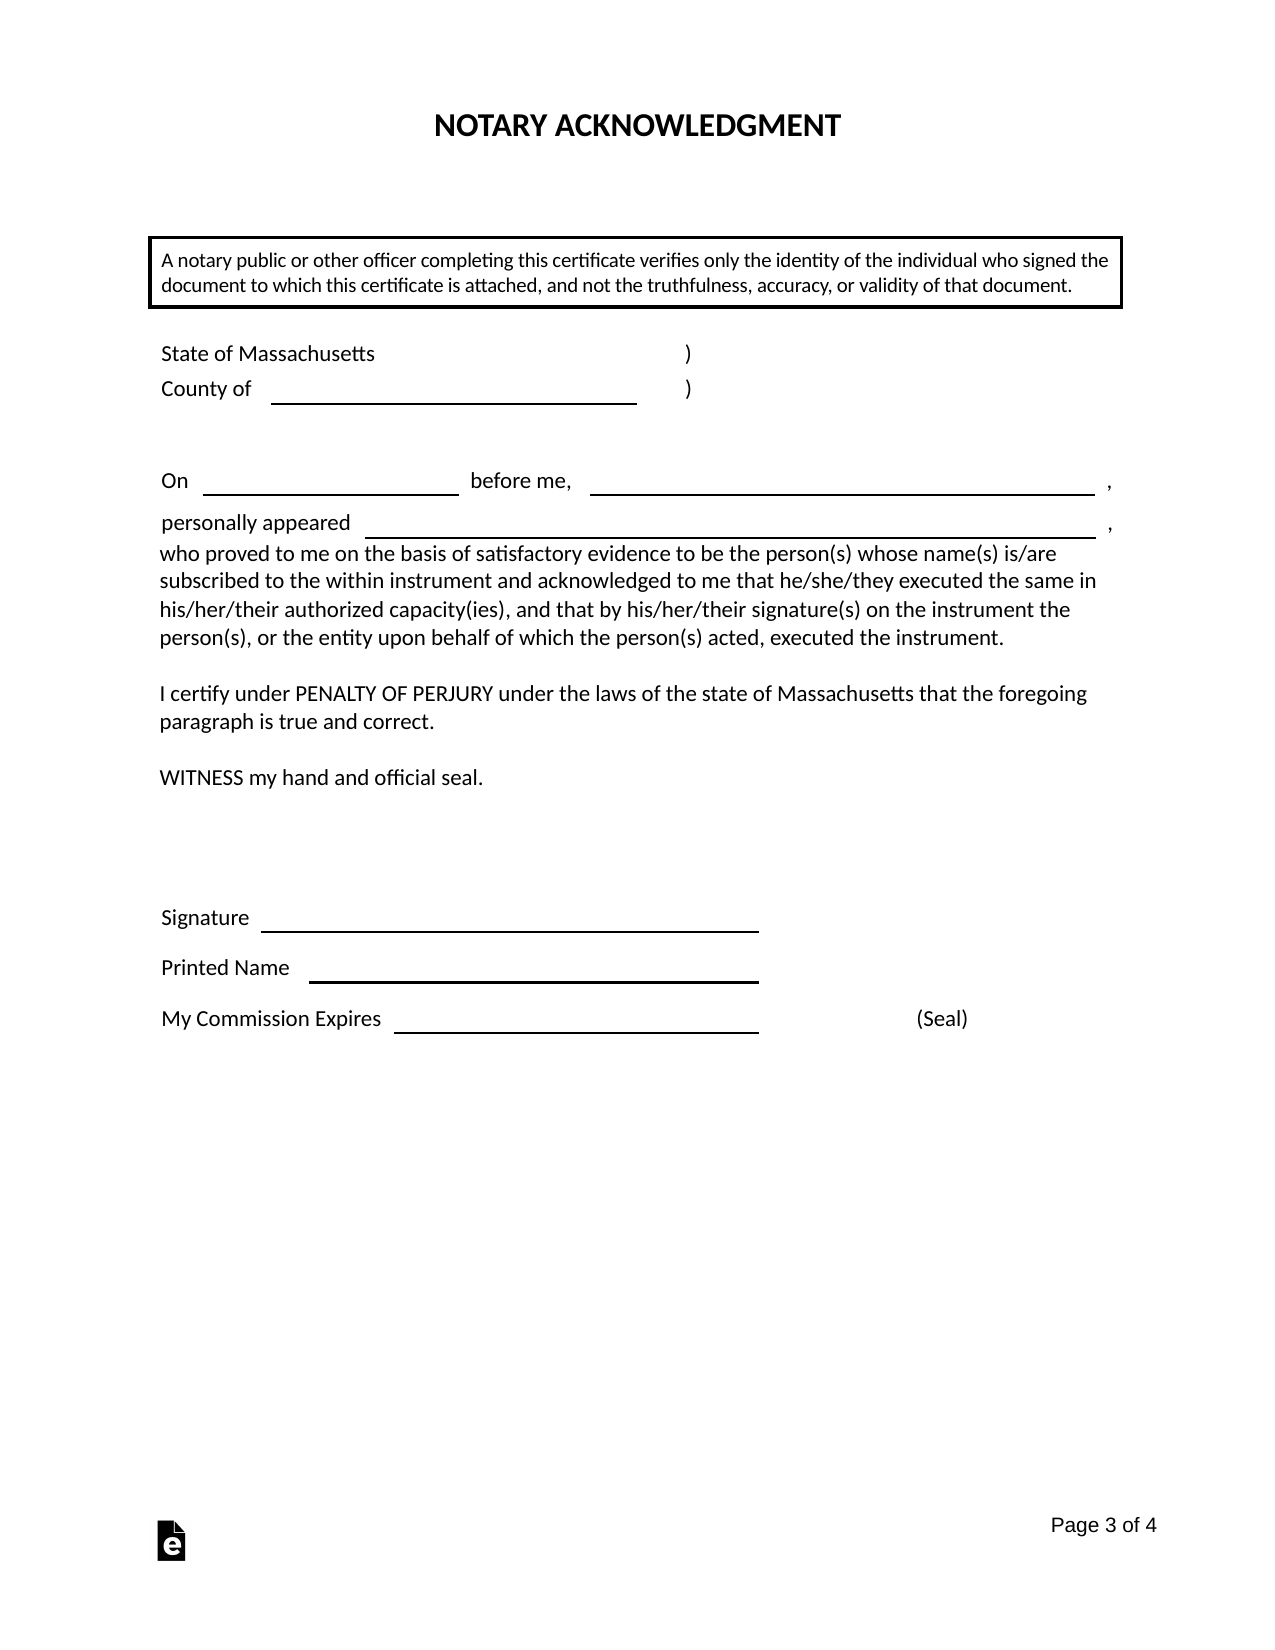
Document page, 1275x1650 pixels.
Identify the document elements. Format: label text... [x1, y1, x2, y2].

table_header My Commission Expires [150, 1004, 394, 1032]
table_header Signature [150, 903, 261, 931]
text I certify under PENALTY OF PERJURY under the laws of the state of Massachusetts that the foregoing paragraph is true and correct. [159, 679, 1125, 735]
table_header [261, 903, 759, 931]
table_header [394, 1004, 759, 1032]
text WITNESS my hand and official seal. [159, 763, 1125, 791]
table_header [590, 466, 1095, 494]
table_header (Seal) [759, 1004, 1125, 1032]
table_header State of Massachusetts [150, 339, 637, 367]
table_header , [1096, 509, 1124, 537]
table_header County of [150, 375, 271, 403]
table_header [203, 466, 459, 494]
table_header [271, 375, 637, 403]
table_header , [1095, 466, 1124, 494]
table_header A notary public or other officer completing this certificate verifies only the identity of the individual who signed the document to which this certificate is attached, and not the truthfulness, accuracy, or validity of that document. [152, 239, 1120, 305]
table_header ) [637, 375, 703, 403]
table_header before me, [459, 466, 590, 494]
text who proved to me on the basis of satisfactory evidence to be the person(s) whose name(s) is/are subscribed to the within instrument and acknowledged to me that he/she/they executed the same in his/her/their authorized capacity(ies), and that by his/her/their signature(s) on the instrument the person(s), or the entity upon behalf of which the person(s) acted, executed the instrument. [159, 539, 1125, 651]
table_header [1125, 1004, 1275, 1032]
table_header ) [637, 339, 703, 367]
table_header [759, 953, 1124, 981]
table_header [309, 953, 759, 981]
text NOTARY ACKNOWLEDGMENT [150, 104, 1125, 144]
table_header personally appeared [150, 509, 365, 537]
table_header On [150, 466, 202, 494]
table_header [365, 509, 1096, 537]
table_header Printed Name [150, 953, 309, 981]
